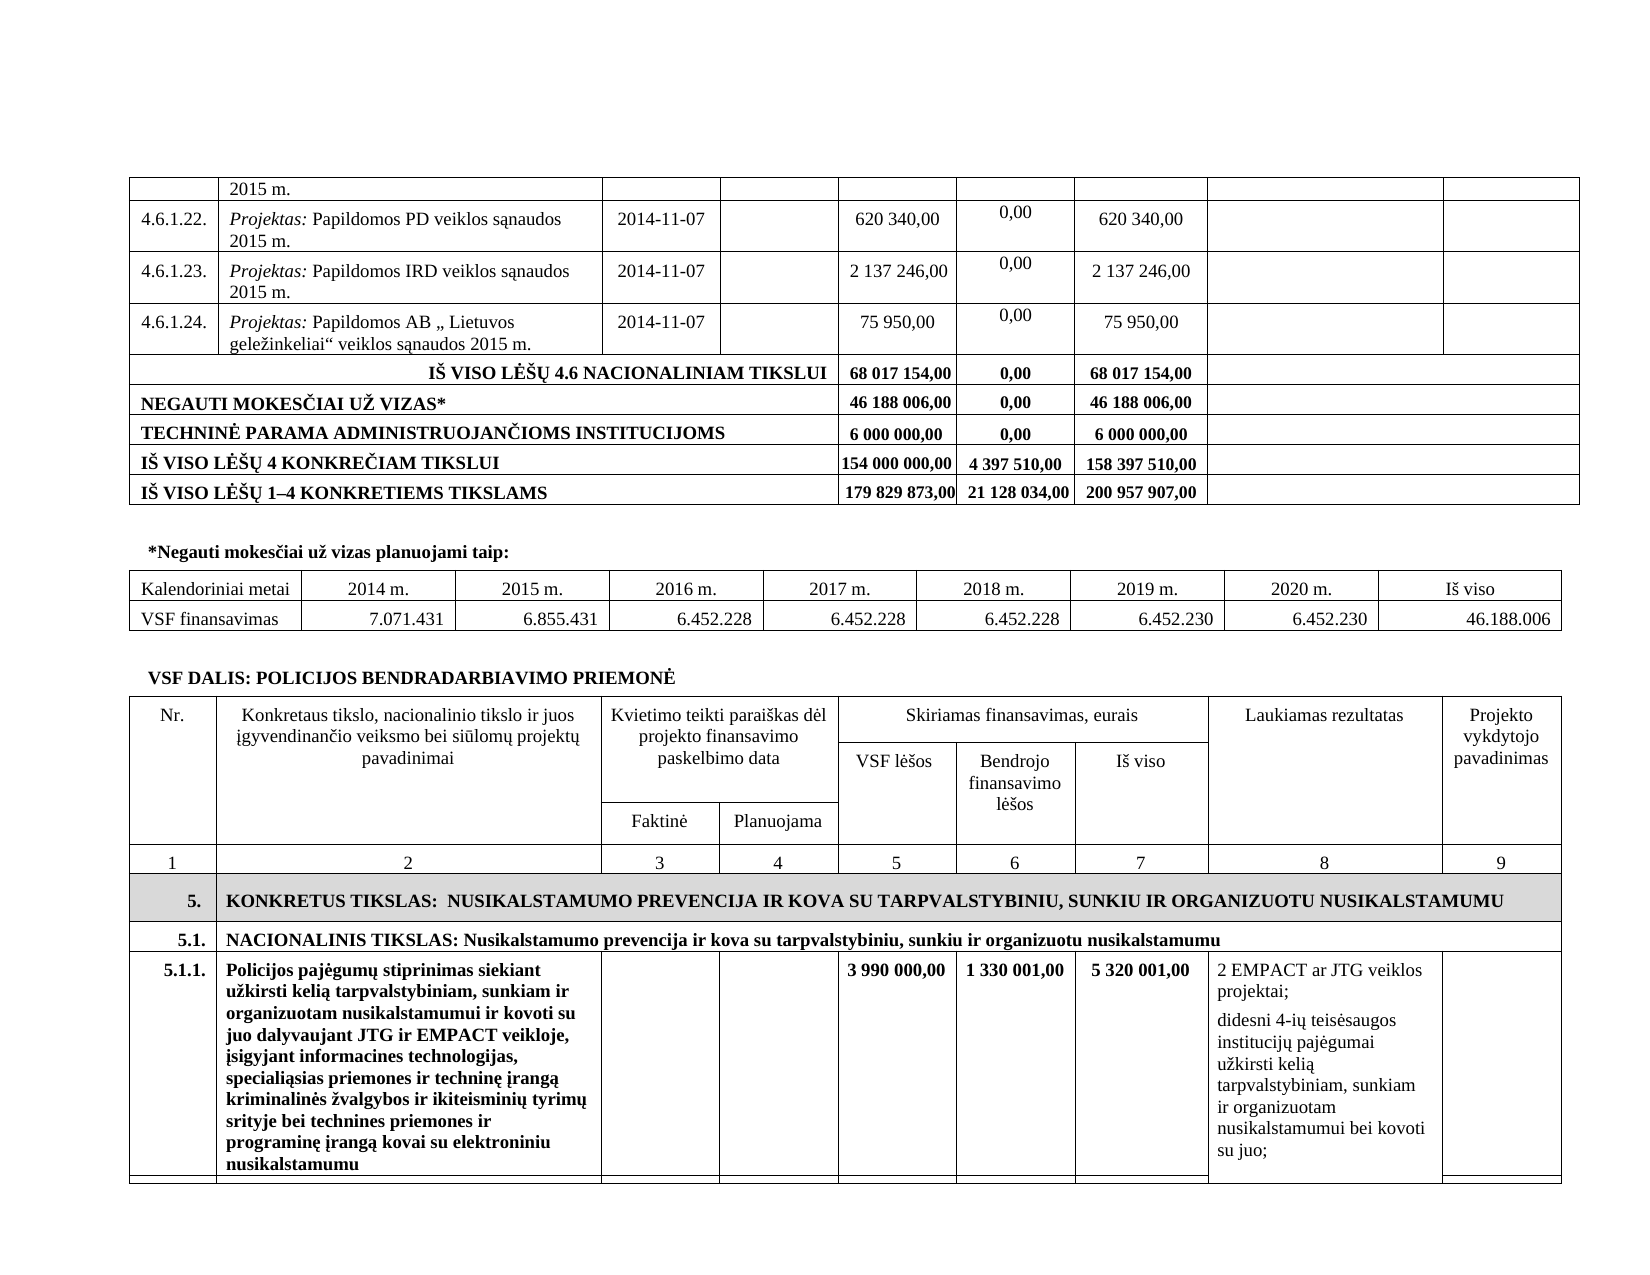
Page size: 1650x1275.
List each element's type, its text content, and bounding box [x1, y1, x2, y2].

table_header Projekto vykdytojo pavadinimas [1443, 697, 1561, 843]
table_cell 1 330 001,00 [957, 952, 1075, 1174]
table_cell [1075, 178, 1207, 200]
table_cell [1208, 355, 1579, 384]
table_cell Projektas: Papildomos PD veiklos sąnaudos 2015 m. [219, 201, 602, 251]
table_cell Projektas: Papildomos AB „ Lietuvos geležinkeliai“ veiklos sąnaudos 2015 m. [219, 304, 602, 354]
table_cell 4.6.1.23. [130, 252, 218, 303]
table_cell [1443, 1176, 1561, 1183]
table_cell 5 [839, 845, 956, 873]
table_cell 4 [720, 845, 838, 873]
table_cell [130, 1176, 216, 1183]
table_cell 4 397 510,00 [957, 445, 1074, 474]
table_cell 68 017 154,00 [1075, 355, 1207, 384]
table_cell 6.855.431 [456, 601, 609, 629]
table_cell 5 320 001,00 [1076, 952, 1208, 1174]
table_cell 2014-11-07 [603, 201, 720, 251]
table_cell 46 188 006,00 [1075, 385, 1207, 414]
text VSF DALIS: POLICIJOS BENDRADARBIAVIMO PRIEMONĖ [148, 667, 1532, 688]
table_cell 2 137 246,00 [839, 252, 956, 303]
table_header Skiriamas finansavimas, eurais [839, 697, 1208, 742]
table_cell 179 829 873,00 [839, 475, 956, 504]
table_cell [1208, 304, 1443, 354]
table_cell [721, 201, 838, 251]
table_cell TECHNINĖ PARAMA ADMINISTRUOJANČIOMS INSTITUCIJOMS [130, 415, 838, 444]
table_cell 158 397 510,00 [1075, 445, 1207, 474]
table_cell [1208, 201, 1443, 251]
table_cell VSF lėšos [839, 743, 956, 843]
table_cell 7.071.431 [302, 601, 455, 629]
table_header 2016 m. [610, 571, 763, 599]
table_cell 75 950,00 [1075, 304, 1207, 354]
table_cell [1208, 252, 1443, 303]
table_cell 6.452.230 [1071, 601, 1224, 629]
table_header 2020 m. [1225, 571, 1378, 599]
table_cell [1208, 178, 1443, 200]
table_cell IŠ VISO LĖŠŲ 4 KONKREČIAM TIKSLUI [130, 445, 838, 474]
table_cell 0,00 [957, 415, 1074, 444]
table_cell Iš viso [1076, 743, 1208, 843]
table_cell 46 188 006,00 [839, 385, 956, 414]
table_cell 5.1. [130, 922, 216, 951]
table_cell [1444, 252, 1579, 303]
table_cell 4.6.1.22. [130, 201, 218, 251]
table_cell VSF finansavimas [130, 601, 301, 629]
table_cell Faktinė [602, 803, 719, 843]
table_cell 6.452.230 [1225, 601, 1378, 629]
table_cell 620 340,00 [839, 201, 956, 251]
table_cell [721, 252, 838, 303]
table_cell 2014-11-07 [603, 304, 720, 354]
table_cell IŠ VISO LĖŠŲ 1–4 KONKRETIEMS TIKSLAMS [130, 475, 838, 504]
table_cell KONKRETUS TIKSLAS: NUSIKALSTAMUMO PREVENCIJA IR KOVA SU TARPVALSTYBINIU, SUNKIU IR ORGANIZUOTU NUSIKALSTAMUMU [217, 874, 1561, 921]
table_cell 46.188.006 [1379, 601, 1561, 629]
table_cell 620 340,00 [1075, 201, 1207, 251]
table_cell [217, 1176, 601, 1183]
table_cell 8 [1209, 845, 1442, 873]
table_cell [721, 178, 838, 200]
table_cell NEGAUTI MOKESČIAI UŽ VIZAS* [130, 385, 838, 414]
table_cell [720, 1176, 838, 1183]
table_cell NACIONALINIS TIKSLAS: Nusikalstamumo prevencija ir kova su tarpvalstybiniu, sunkiu ir organizuotu nusikalstamumu [217, 922, 1561, 951]
table_header 2014 m. [302, 571, 455, 599]
table_cell [603, 178, 720, 200]
table_header 2019 m. [1071, 571, 1224, 599]
table_header Nr. [130, 697, 216, 843]
table_header 2018 m. [917, 571, 1070, 599]
table_cell [1208, 415, 1579, 444]
table_header Konkretaus tikslo, nacionalinio tikslo ir juos įgyvendinančio veiksmo bei siūlomų projektų pavadinimai [217, 697, 601, 843]
table_cell 6.452.228 [917, 601, 1070, 629]
table_cell 5. [130, 874, 216, 921]
table_cell [1444, 304, 1579, 354]
table_cell 2014-11-07 [603, 252, 720, 303]
table_cell 6 000 000,00 [839, 415, 956, 444]
table_cell 1 [130, 845, 216, 873]
table_header Kalendoriniai metai [130, 571, 301, 599]
table_cell 6 000 000,00 [1075, 415, 1207, 444]
table_cell [1076, 1176, 1208, 1183]
table_header Iš viso [1379, 571, 1561, 599]
table_cell [130, 178, 218, 200]
table_cell [602, 1176, 719, 1183]
table_cell [1443, 952, 1561, 1174]
text *Negauti mokesčiai už vizas planuojami taip: [148, 541, 1532, 562]
table_header Kvietimo teikti paraiškas dėl projekto finansavimo paskelbimo data [602, 697, 838, 802]
table_cell 9 [1443, 845, 1561, 873]
table_cell 0,00 [957, 355, 1074, 384]
table_cell 68 017 154,00 [839, 355, 956, 384]
table_cell [1208, 475, 1579, 504]
table_cell [839, 178, 956, 200]
table_cell IŠ VISO LĖŠŲ 4.6 NACIONALINIAM TIKSLUI [130, 355, 838, 384]
table_cell 2015 m. [219, 178, 602, 200]
table_cell 154 000 000,00 [839, 445, 956, 474]
table_cell 3 990 000,00 [839, 952, 956, 1174]
table_cell Projektas: Papildomos IRD veiklos sąnaudos 2015 m. [219, 252, 602, 303]
table_cell Planuojama [720, 803, 838, 843]
table_header Laukiamas rezultatas [1209, 697, 1442, 843]
table_cell 0,00 [957, 385, 1074, 414]
table_cell Bendrojo finansavimo lėšos [957, 743, 1075, 843]
table_cell [1208, 385, 1579, 414]
table_cell [957, 1176, 1075, 1183]
table_cell 6.452.228 [610, 601, 763, 629]
table_cell 2 EMPACT ar JTG veiklos projektai; didesni 4-ių teisėsaugos institucijų pajėgumai užkirsti kelią tarpvalstybiniam, sunkiam ir organizuotam nusikalstamumui bei kovoti su juo; [1209, 952, 1442, 1183]
table_cell 4.6.1.24. [130, 304, 218, 354]
table_cell Policijos pajėgumų stiprinimas siekiant užkirsti kelią tarpvalstybiniam, sunkiam ir organizuotam nusikalstamumui ir kovoti su juo dalyvaujant JTG ir EMPACT veikloje, įsigyjant informacines technologijas, specialiąsias priemones ir techninę įrangą kriminalinės žvalgybos ir ikiteisminių tyrimų srityje bei technines priemones ir programinę įrangą kovai su elektroniniu nusikalstamumu [217, 952, 601, 1174]
table_header 2015 m. [456, 571, 609, 599]
table_cell [602, 952, 719, 1174]
table_cell 75 950,00 [839, 304, 956, 354]
table_cell [1208, 445, 1579, 474]
table_cell [839, 1176, 956, 1183]
table_cell 0,00 [957, 252, 1074, 303]
table_cell 3 [602, 845, 719, 873]
table_cell [1444, 201, 1579, 251]
table_cell 200 957 907,00 [1075, 475, 1207, 504]
table_cell 7 [1076, 845, 1208, 873]
table_cell [957, 178, 1074, 200]
table_cell [1444, 178, 1579, 200]
table_header 2017 m. [764, 571, 916, 599]
table_cell [721, 304, 838, 354]
table_cell 5.1.1. [130, 952, 216, 1174]
table_cell 0,00 [957, 304, 1074, 354]
table_cell 6.452.228 [764, 601, 916, 629]
table_cell 21 128 034,00 [957, 475, 1074, 504]
table_cell 0,00 [957, 201, 1074, 251]
table_cell [720, 952, 838, 1174]
table_cell 2 [217, 845, 601, 873]
table_cell 6 [957, 845, 1075, 873]
table_cell 2 137 246,00 [1075, 252, 1207, 303]
